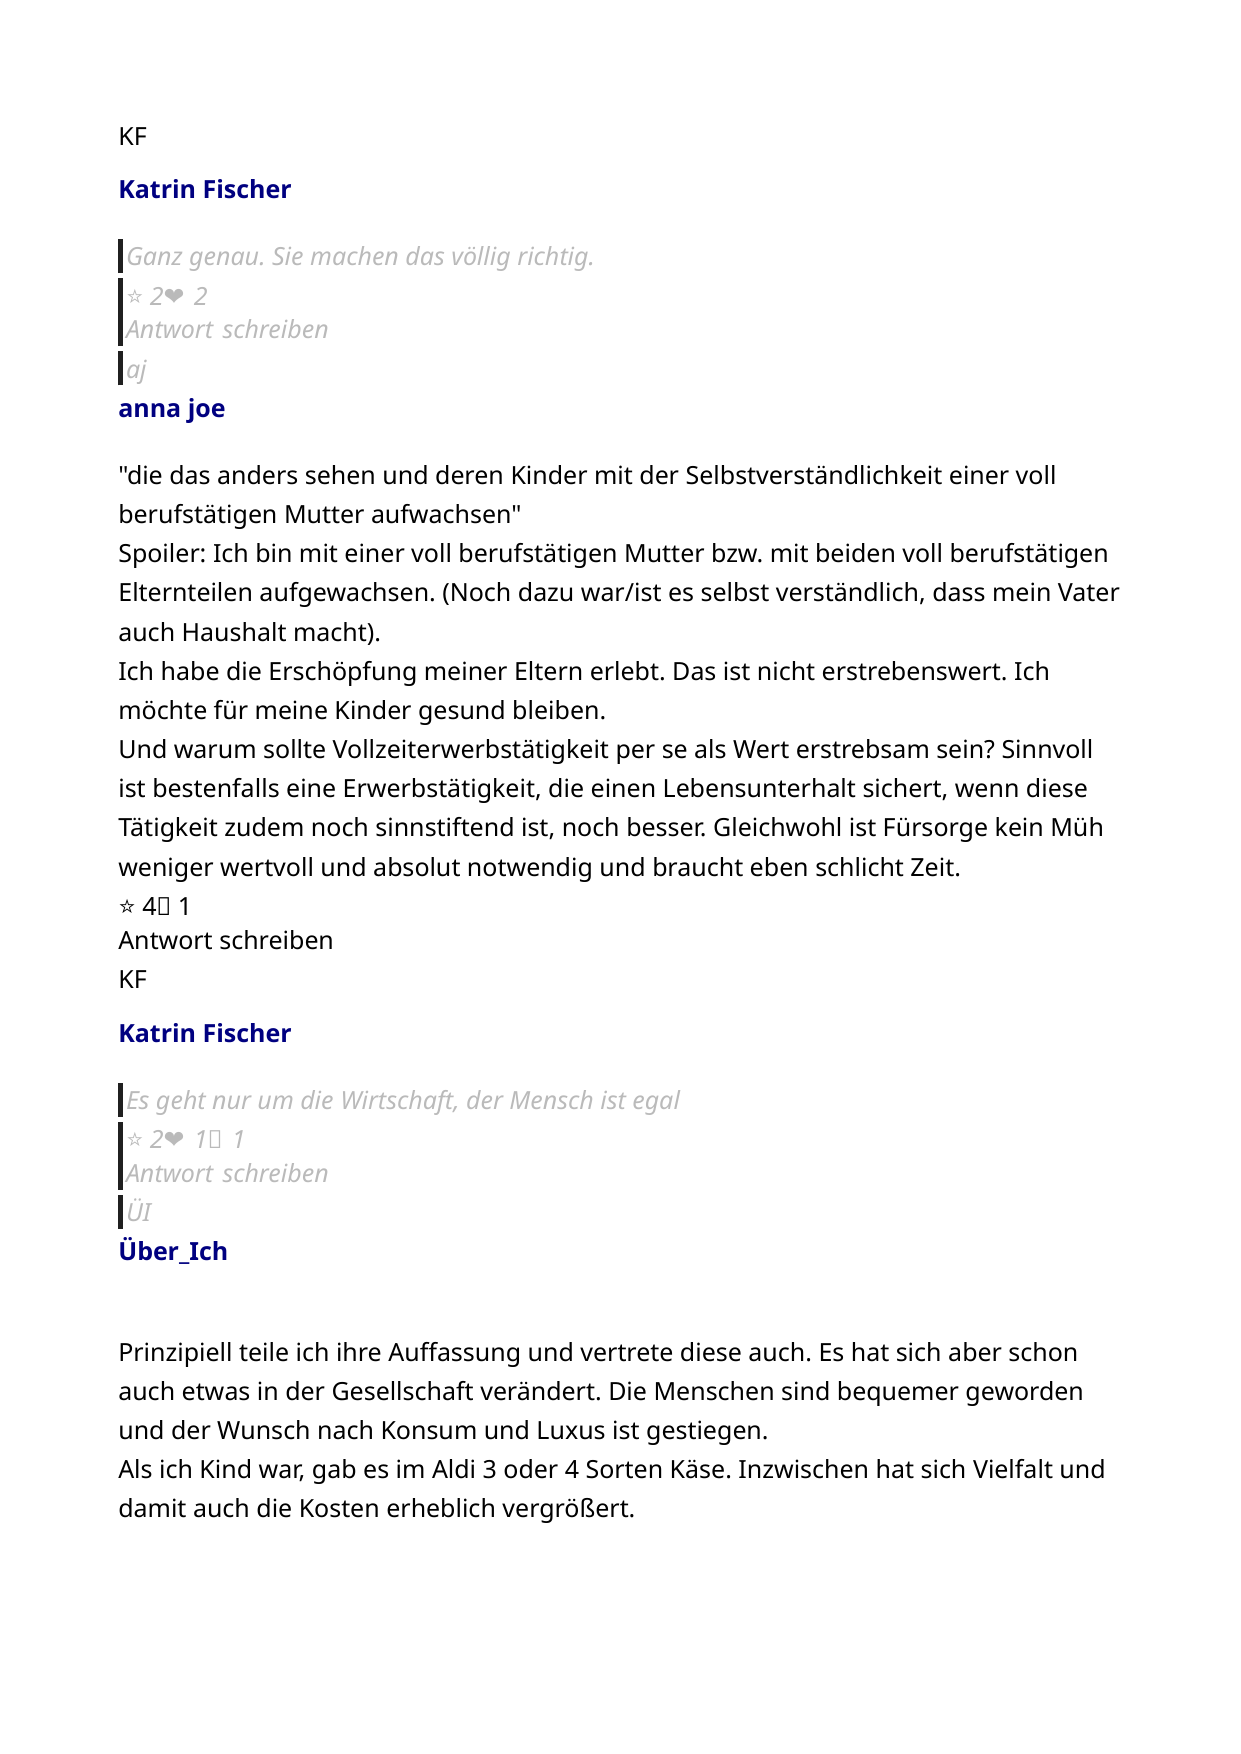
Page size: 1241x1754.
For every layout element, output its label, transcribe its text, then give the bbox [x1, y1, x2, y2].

text Als ich Kind war, gab es im Aldi 3 oder 4 Sorten Käse. Inzwischen hat sich Vielfalt und damit auch die Kosten erheblich vergrößert. [118, 1452, 1122, 1525]
text Antwort schreiben [123, 1156, 1122, 1190]
text Antwort schreiben [118, 922, 1122, 957]
subtitle anna joe [118, 391, 1122, 424]
text ⭐️ 2❤️ 2 [123, 278, 1122, 312]
text Es geht nur um die Wirtschaft, der Mensch ist egal [118, 1082, 1122, 1117]
subtitle Über_Ich [118, 1234, 1122, 1268]
text Antwort schreiben [123, 312, 1122, 346]
text Prinzipiell teile ich ihre Auffassung und vertrete diese auch. Es hat sich aber schon auch etwas in der Gesellschaft verändert. Die Menschen sind bequemer geworden und der Wunsch nach Konsum und Luxus ist gestiegen. [118, 1334, 1122, 1447]
text aj [123, 351, 1122, 385]
text ÜI [123, 1195, 1122, 1229]
text KF [118, 962, 1122, 996]
subtitle Katrin Fischer [118, 1015, 1122, 1049]
subtitle Katrin Fischer [118, 172, 1122, 206]
text Und warum sollte Vollzeiterwerbstätigkeit per se als Wert erstrebsam sein? Sinnvoll ist bestenfalls eine Erwerbstätigkeit, die einen Lebensunterhalt sichert, wenn diese Tätigkeit zudem noch sinnstiftend ist, noch besser. Gleichwohl ist Fürsorge kein Müh weniger wertvoll und absolut notwendig und braucht eben schlicht Zeit. [118, 732, 1122, 883]
text ⭐️ 2❤️ 1🙁 1 [123, 1122, 1122, 1156]
text "die das anders sehen und deren Kinder mit der Selbstverständlichkeit einer voll berufstätigen Mutter aufwachsen" [118, 458, 1122, 531]
text Ich habe die Erschöpfung meiner Eltern erlebt. Das ist nicht erstrebenswert. Ich möchte für meine Kinder gesund bleiben. [118, 653, 1122, 727]
text Ganz genau. Sie machen das völlig richtig. [123, 239, 1122, 273]
text Spoiler: Ich bin mit einer voll berufstätigen Mutter bzw. mit beiden voll berufstätigen Elternteilen aufgewachsen. (Noch dazu war/ist es selbst verständlich, dass mein Vater auch Haushalt macht). [118, 536, 1122, 648]
text KF [118, 118, 1122, 152]
text ⭐️ 4🤨 1 [118, 888, 1122, 922]
